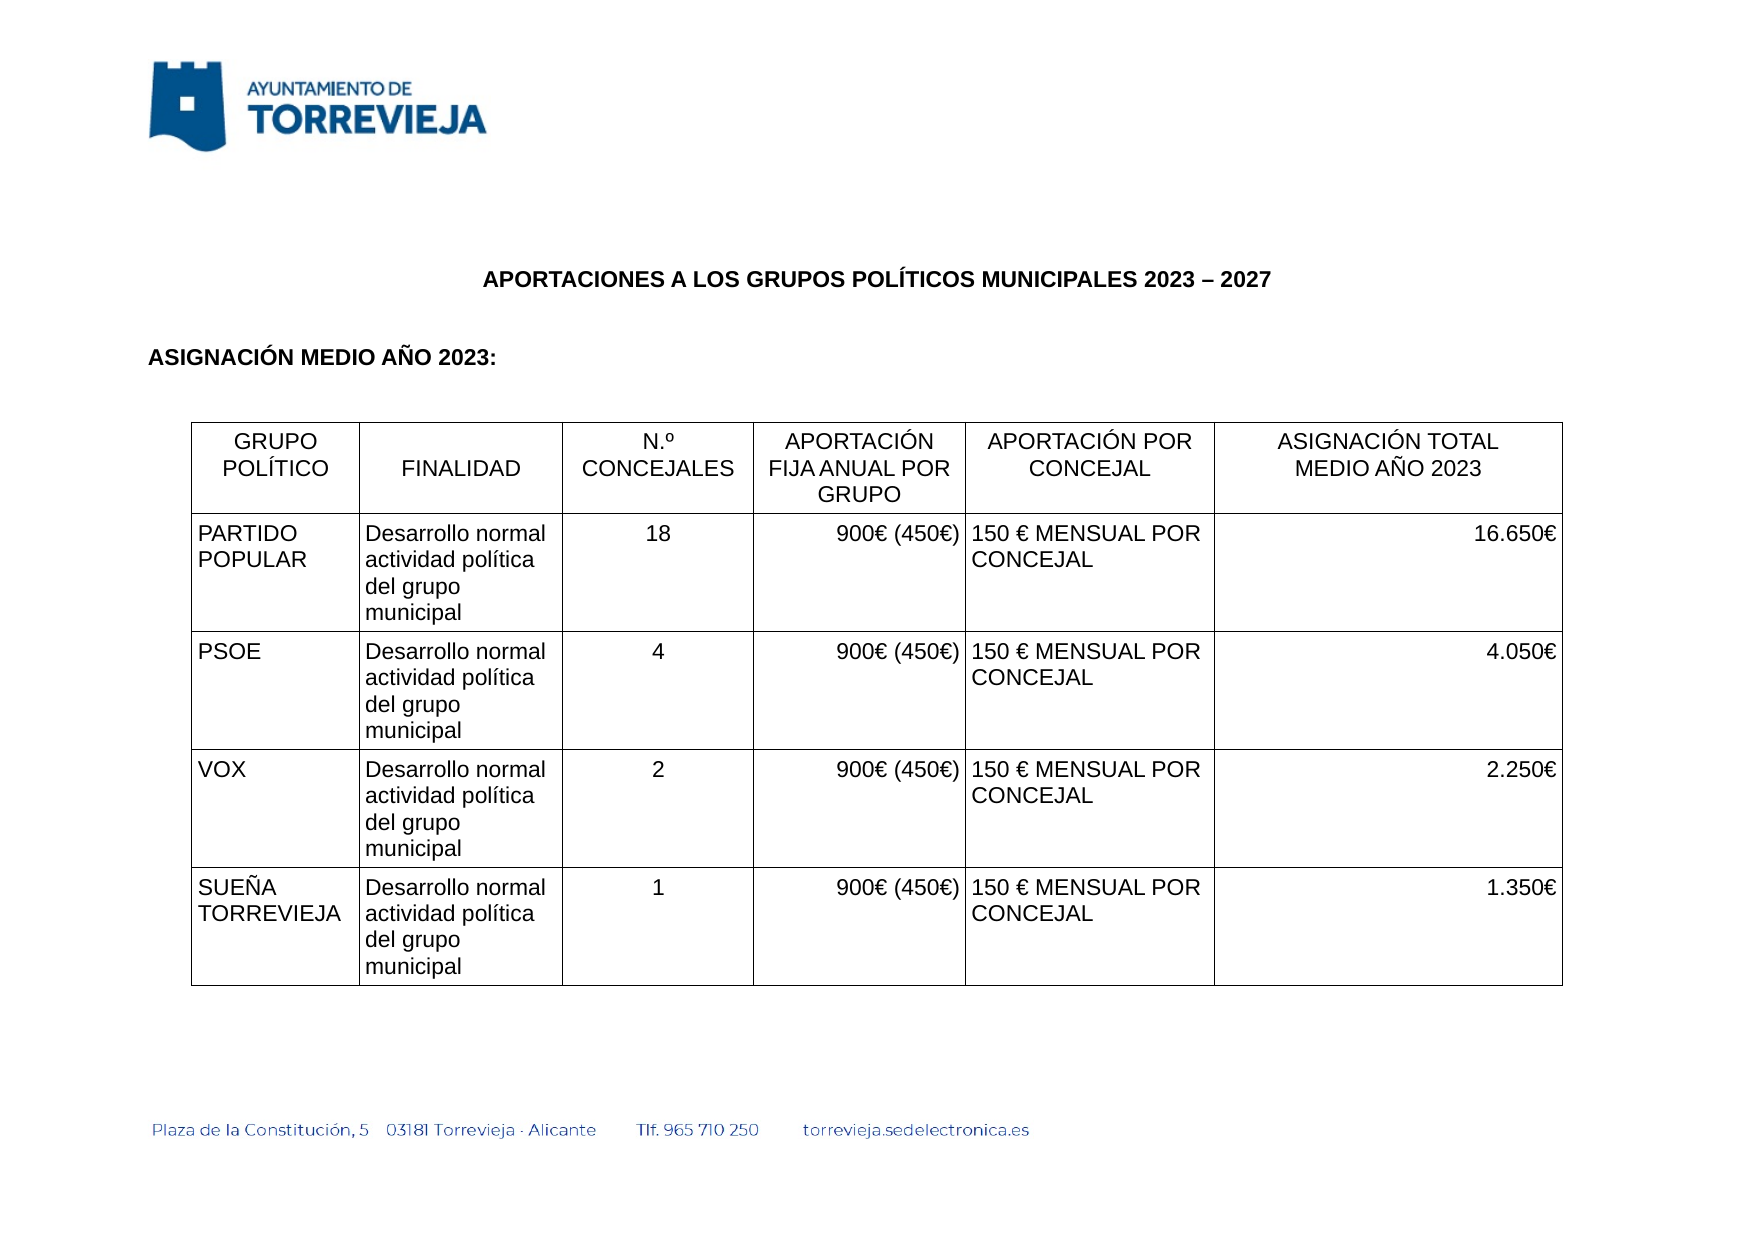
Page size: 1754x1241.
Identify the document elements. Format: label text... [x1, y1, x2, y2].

table_cell 900€ (450€) [754, 514, 965, 631]
table_header FINALIDAD [360, 423, 562, 513]
text ASIGNACIÓN MEDIO AÑO 2023: [148, 344, 1606, 370]
table_cell 16.650€ [1215, 514, 1562, 631]
table_cell 4.050€ [1215, 632, 1562, 749]
table_cell 150 € MENSUAL POR CONCEJAL [966, 514, 1214, 631]
table_cell 4 [563, 632, 753, 749]
table_cell Desarrollo normal actividad política del grupo municipal [360, 514, 562, 631]
table_cell 1 [563, 868, 753, 985]
table_cell Desarrollo normal actividad política del grupo municipal [360, 868, 562, 985]
table_header APORTACIÓN POR CONCEJAL [966, 423, 1214, 513]
table_cell Desarrollo normal actividad política del grupo municipal [360, 750, 562, 867]
table_header N.º CONCEJALES [563, 423, 753, 513]
table_cell 900€ (450€) [754, 868, 965, 985]
table_cell 150 € MENSUAL POR CONCEJAL [966, 868, 1214, 985]
table_cell VOX [192, 750, 359, 867]
table_cell 900€ (450€) [754, 750, 965, 867]
table_cell 1.350€ [1215, 868, 1562, 985]
table_cell 2 [563, 750, 753, 867]
table_cell 2.250€ [1215, 750, 1562, 867]
table_cell Desarrollo normal actividad política del grupo municipal [360, 632, 562, 749]
table_cell SUEÑA TORREVIEJA [192, 868, 359, 985]
table_cell 150 € MENSUAL POR CONCEJAL [966, 750, 1214, 867]
text APORTACIONES A LOS GRUPOS POLÍTICOS MUNICIPALES 2023 – 2027 [148, 266, 1606, 292]
table_cell 150 € MENSUAL POR CONCEJAL [966, 632, 1214, 749]
table_cell PARTIDO POPULAR [192, 514, 359, 631]
table_header APORTACIÓN FIJA ANUAL POR GRUPO [754, 423, 965, 513]
table_header GRUPO POLÍTICO [192, 423, 359, 513]
table_cell PSOE [192, 632, 359, 749]
table_cell 18 [563, 514, 753, 631]
table_header ASIGNACIÓN TOTAL MEDIO AÑO 2023 [1215, 423, 1562, 513]
table_cell 900€ (450€) [754, 632, 965, 749]
